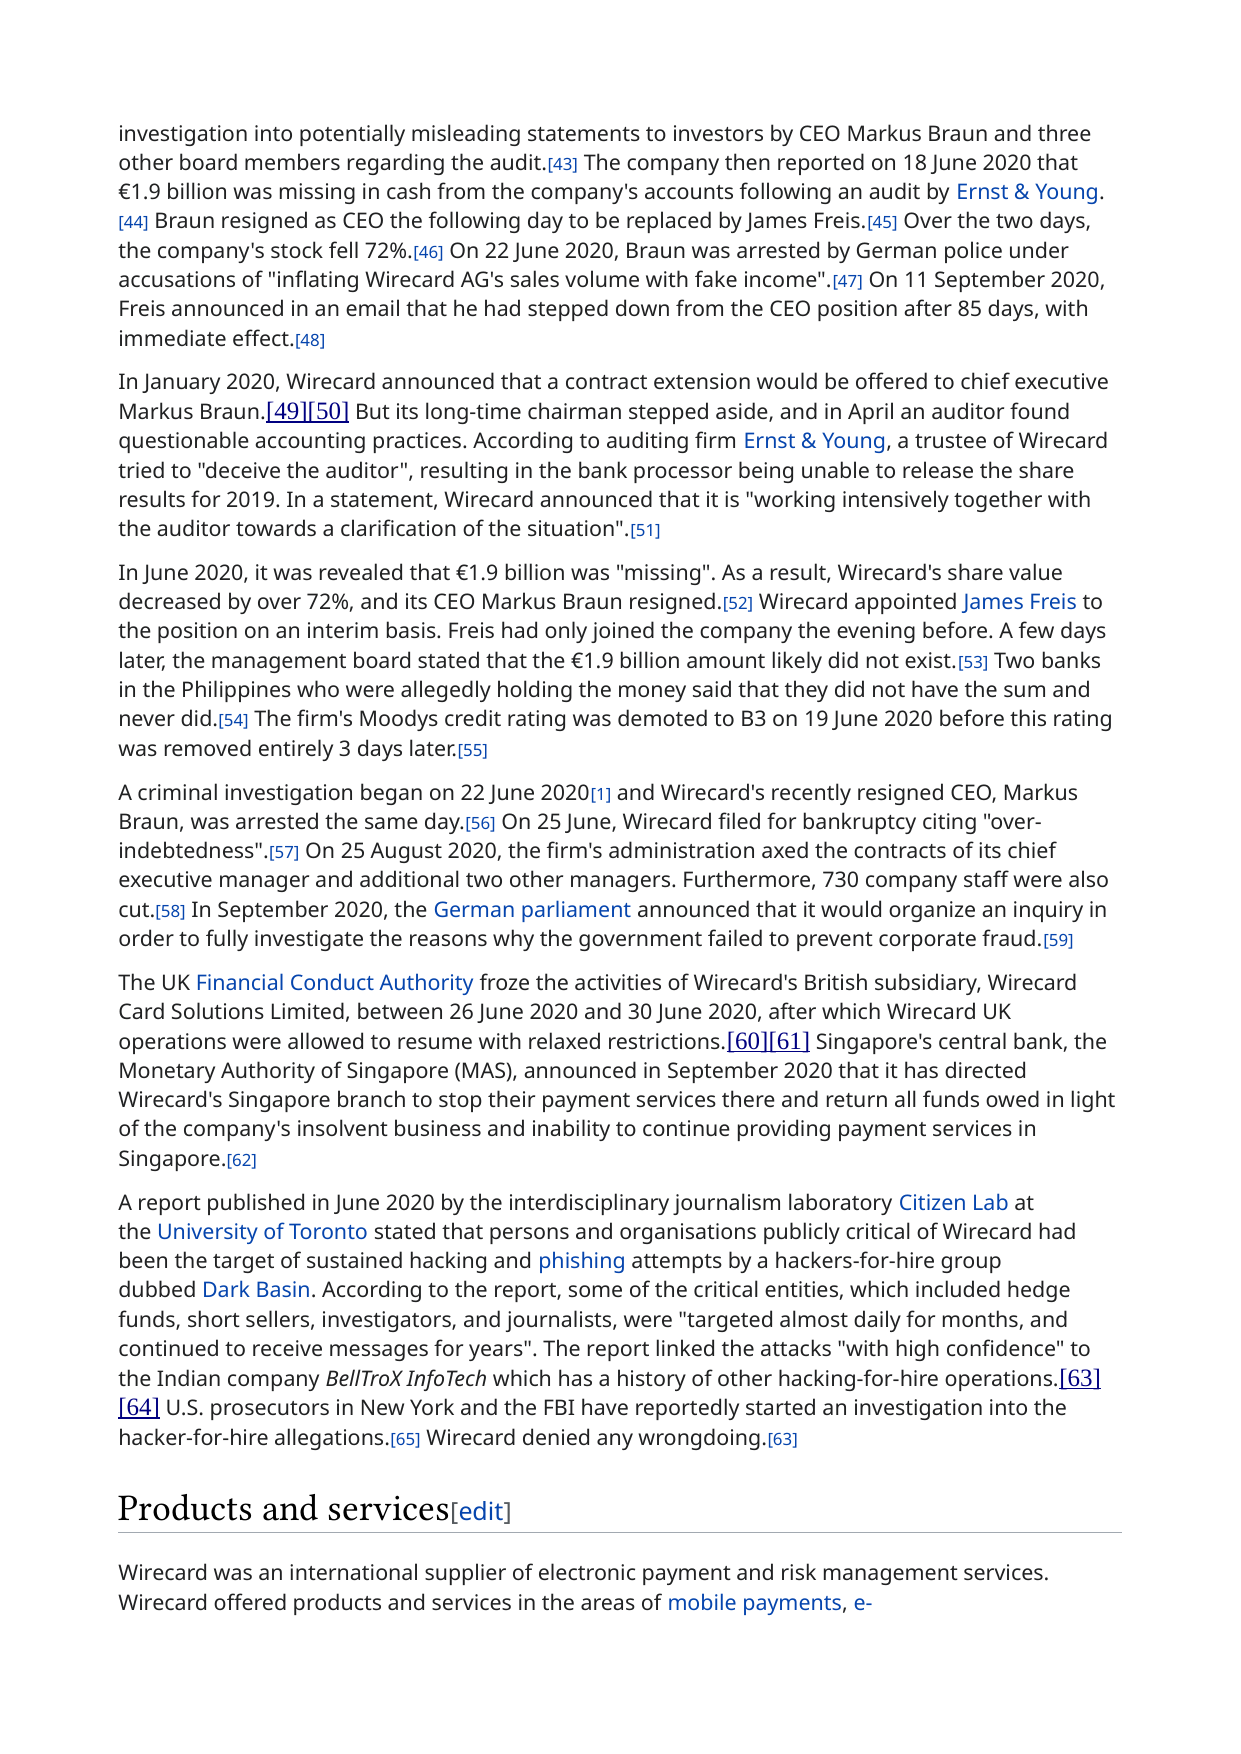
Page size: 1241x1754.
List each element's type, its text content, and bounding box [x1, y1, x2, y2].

text A report published in June 2020 by the interdisciplinary journalism laboratory Citizen Lab at the University of Toronto stated that persons and organisations publicly critical of Wirecard had been the target of sustained hacking and phishing attempts by a hackers-for-hire group dubbed Dark Basin. According to the report, some of the critical entities, which included hedge funds, short sellers, investigators, and journalists, were "targeted almost daily for months, and continued to receive messages for years". The report linked the attacks "with high confidence" to the Indian company BellTroX InfoTech which has a history of other hacking-for-hire operations.[63][64] U.S. prosecutors in New York and the FBI have reportedly started an investigation into the hacker-for-hire allegations.[65] Wirecard denied any wrongdoing.[63] [118, 1187, 1122, 1451]
text In June 2020, it was revealed that €1.9 billion was "missing". As a result, Wirecard's share value decreased by over 72%, and its CEO Markus Braun resigned.[52] Wirecard appointed James Freis to the position on an interim basis. Freis had only joined the company the evening before. A few days later, the management board stated that the €1.9 billion amount likely did not exist.[53] Two banks in the Philippines who were allegedly holding the money said that they did not have the sum and never did.[54] The firm's Moodys credit rating was demoted to B3 on 19 June 2020 before this rating was removed entirely 3 days later.[55] [118, 557, 1122, 762]
text A criminal investigation began on 22 June 2020[1] and Wirecard's recently resigned CEO, Markus Braun, was arrested the same day.[56] On 25 June, Wirecard filed for bankruptcy citing "over-indebtedness".[57] On 25 August 2020, the firm's administration axed the contracts of its chief executive manager and additional two other managers. Furthermore, 730 company staff were also cut.[58] In September 2020, the German parliament announced that it would organize an inquiry in order to fully investigate the reasons why the government failed to prevent corporate fraud.[59] [118, 777, 1122, 953]
text The UK Financial Conduct Authority froze the activities of Wirecard's British subsidiary, Wirecard Card Solutions Limited, between 26 June 2020 and 30 June 2020, after which Wirecard UK operations were allowed to resume with relaxed restrictions.[60][61] Singapore's central bank, the Monetary Authority of Singapore (MAS), announced in September 2020 that it has directed Wirecard's Singapore branch to stop their payment services there and return all funds owed in light of the company's insolvent business and inability to continue providing payment services in Singapore.[62] [118, 967, 1122, 1172]
text Wirecard was an international supplier of electronic payment and risk management services. Wirecard offered products and services in the areas of mobile payments, e- [118, 1558, 1122, 1616]
text investigation into potentially misleading statements to investors by CEO Markus Braun and three other board members regarding the audit.[43] The company then reported on 18 June 2020 that €1.9 billion was missing in cash from the company's accounts following an audit by Ernst & Young.[44] Braun resigned as CEO the following day to be replaced by James Freis.[45] Over the two days, the company's stock fell 72%.[46] On 22 June 2020, Braun was arrested by German police under accusations of "inflating Wirecard AG's sales volume with fake income".[47] On 11 September 2020, Freis announced in an email that he had stepped down from the CEO position after 85 days, with immediate effect.[48] [118, 118, 1122, 352]
subtitle Products and services[edit] [118, 1487, 1122, 1532]
text In January 2020, Wirecard announced that a contract extension would be offered to chief executive Markus Braun.[49][50] But its long-time chairman stepped aside, and in April an auditor found questionable accounting practices. According to auditing firm Ernst & Young, a trustee of Wirecard tried to "deceive the auditor", resulting in the bank processor being unable to release the share results for 2019. In a statement, Wirecard announced that it is "working intensively together with the auditor towards a clarification of the situation".[51] [118, 367, 1122, 543]
